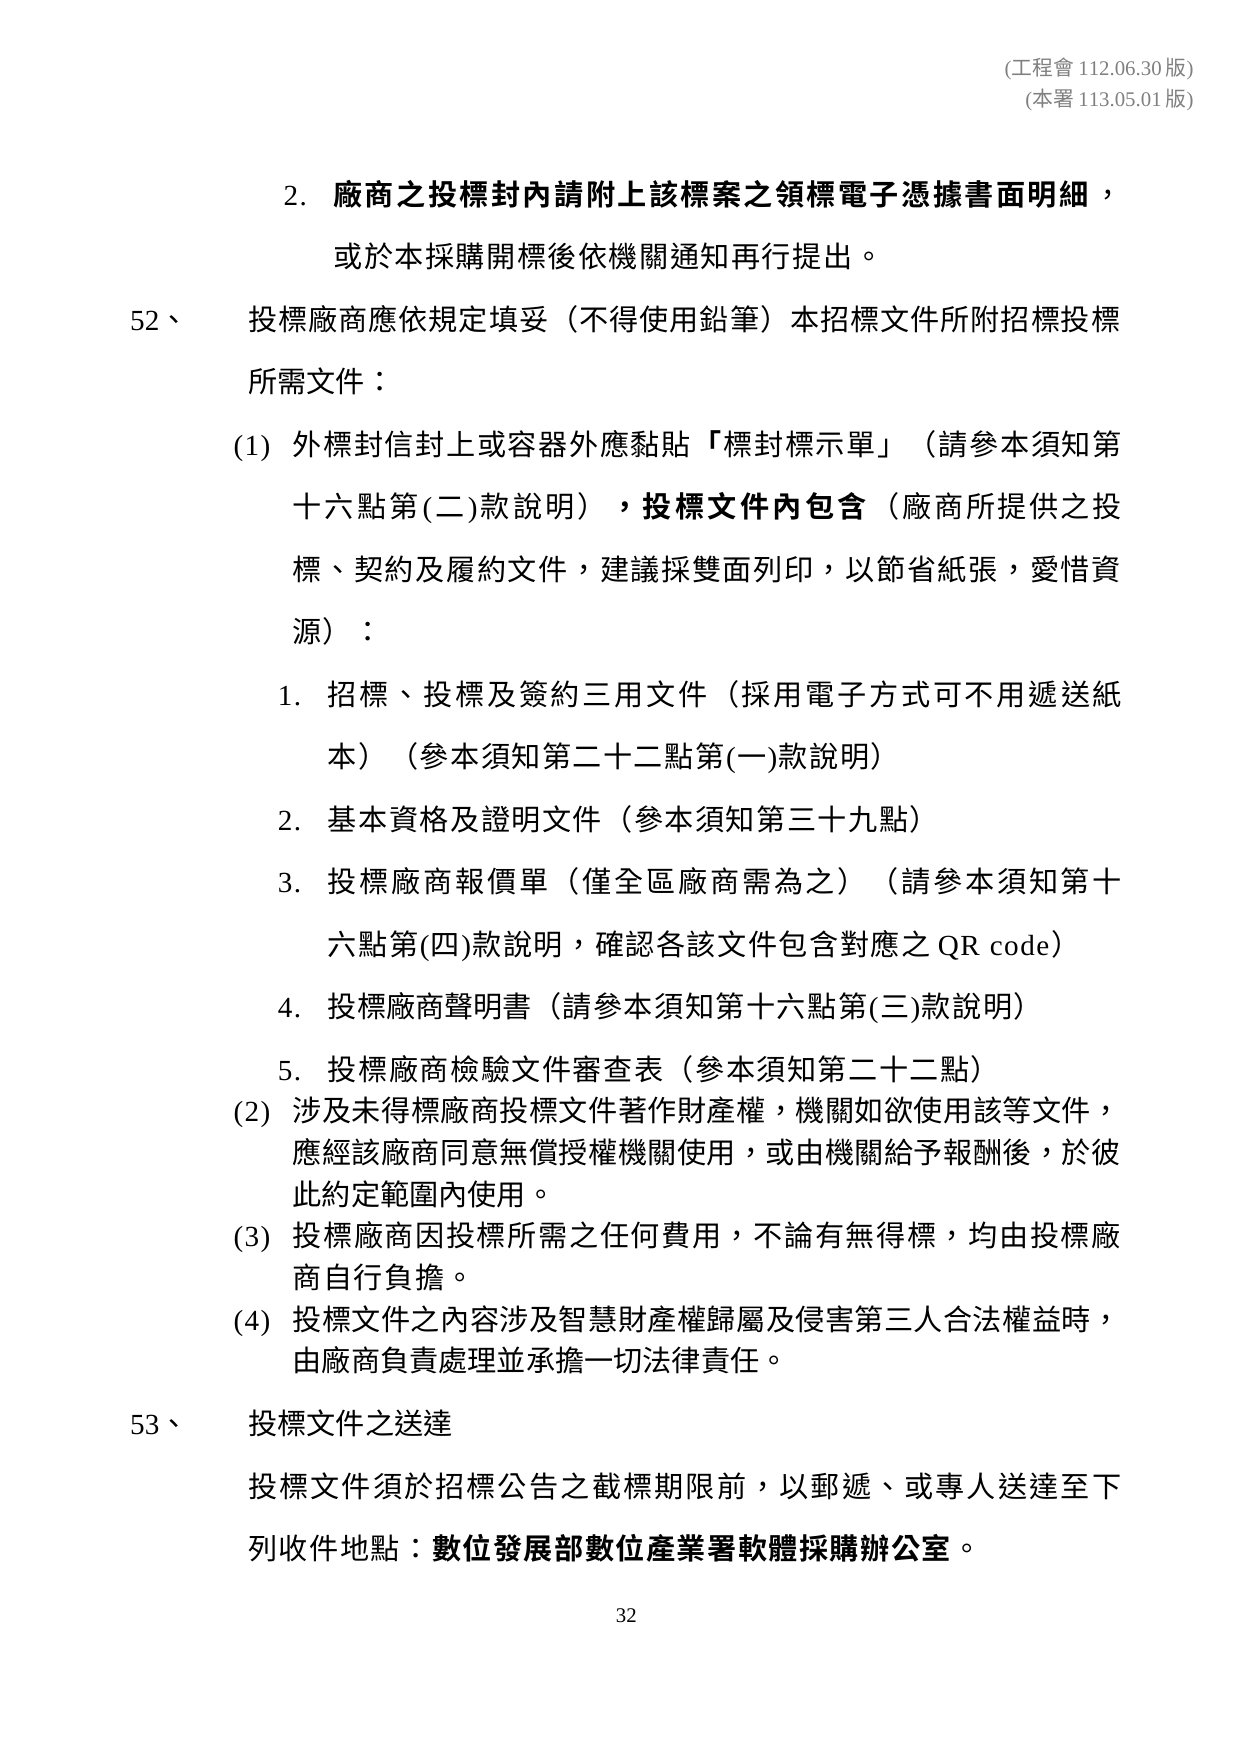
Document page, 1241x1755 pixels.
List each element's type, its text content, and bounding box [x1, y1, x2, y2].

list 外標封信封上或容器外應黏貼「標封標示單」（請參本須知第十六點第(二)款說明），投標文件內包含（廠商所提供之投標、契約及履約文件，建議採雙面列印，以節省紙張，愛惜資源）： [233, 401, 1122, 651]
list 涉及未得標廠商投標文件著作財產權，機關如欲使用該等文件，應經該廠商同意無償授權機關使用，或由機關給予報酬後，於彼此約定範圍內使用。 [233, 1088, 1122, 1213]
list 投標廠商聲明書（請參本須知第十六點第(三)款說明） [278, 963, 1122, 1026]
list 廠商之投標封內請附上該標案之領標電子憑據書面明細，或於本採購開標後依機關通知再行提出。 [283, 151, 1122, 276]
list 投標文件之內容涉及智慧財產權歸屬及侵害第三人合法權益時，由廠商負責處理並承擔一切法律責任。 [233, 1297, 1122, 1380]
list 招標、投標及簽約三用文件（採用電子方式可不用遞送紙本）（參本須知第二十二點第(一)款說明） [278, 651, 1122, 776]
list 投標廠商報價單（僅全區廠商需為之）（請參本須知第十六點第(四)款說明，確認各該文件包含對應之QR code） [278, 838, 1122, 963]
list 投標廠商應依規定填妥（不得使用鉛筆）本招標文件所附招標投標所需文件： [130, 276, 1122, 401]
list 投標廠商因投標所需之任何費用，不論有無得標，均由投標廠商自行負擔。 [233, 1213, 1122, 1297]
text 投標文件須於招標公告之截標期限前，以郵遞、或專人送達至下列收件地點：數位發展部數位產業署軟體採購辦公室。 [248, 1443, 1122, 1568]
list 基本資格及證明文件（參本須知第三十九點） [278, 776, 1122, 838]
list 投標文件之送達 [130, 1380, 1122, 1443]
list 投標廠商檢驗文件審查表（參本須知第二十二點） [278, 1026, 1122, 1088]
